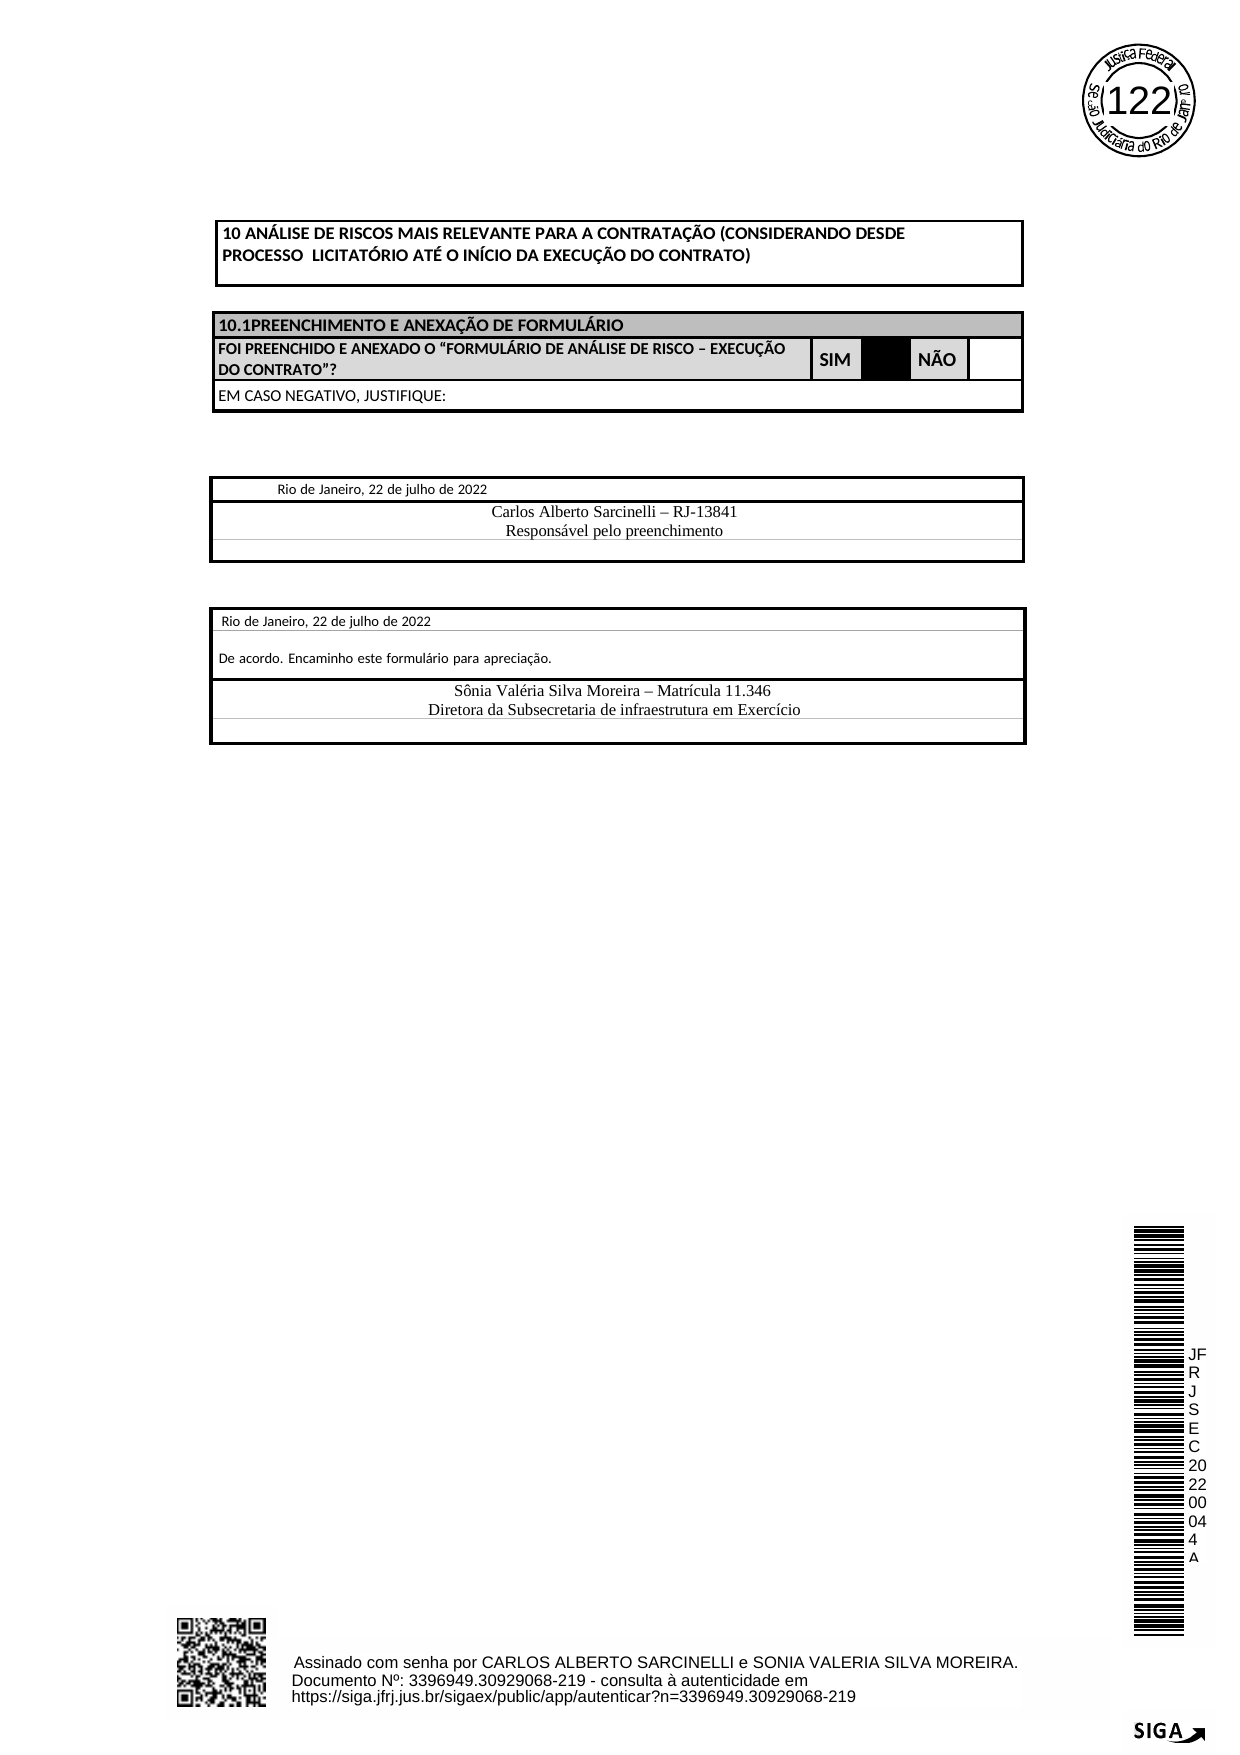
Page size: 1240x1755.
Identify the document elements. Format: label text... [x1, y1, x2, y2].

table_cell [864, 339, 908, 379]
table_cell [970, 339, 1021, 379]
text JFRJSEC202200044A [1188, 1345, 1207, 1562]
table_cell FOI PREENCHIDO E ANEXADO O “FORMULÁRIO DE ANÁLISE DE RISCO – EXECUÇÃO DO CONTRATO”? [215, 339, 810, 379]
table_cell EM CASO NEGATIVO, JUSTIFIQUE: [215, 381, 1021, 409]
table_cell [213, 540, 1022, 559]
table_cell NÃO [911, 339, 967, 379]
table_header 10.1PREENCHIMENTO E ANEXAÇÃO DE FORMULÁRIO [215, 314, 1021, 336]
table_cell SIM [813, 339, 861, 379]
table_cell Sônia Valéria Silva Moreira – Matrícula 11.346 Diretora da Subsecretaria de infraestrutura em Exercício [213, 681, 1023, 718]
text 10 ANÁLISE DE RISCOS MAIS RELEVANTE PARA A CONTRATAÇÃO (CONSIDERANDO DESDE PROCESSO LICITATÓRIO ATÉ O INÍCIO DA EXECUÇÃO DO CONTRATO) [222, 222, 986, 266]
table_cell [213, 719, 1023, 742]
table_cell De acordo. Encaminho este formulário para apreciação. [213, 631, 1023, 678]
table_header Rio de Janeiro, 22 de julho de 2022 [213, 479, 1022, 499]
text ç [1087, 97, 1100, 106]
table_cell Carlos Alberto Sarcinelli – RJ-13841 Responsável pelo preenchimento [213, 503, 1022, 539]
text e [1180, 95, 1193, 105]
table_header Rio de Janeiro, 22 de julho de 2022 [213, 610, 1023, 630]
